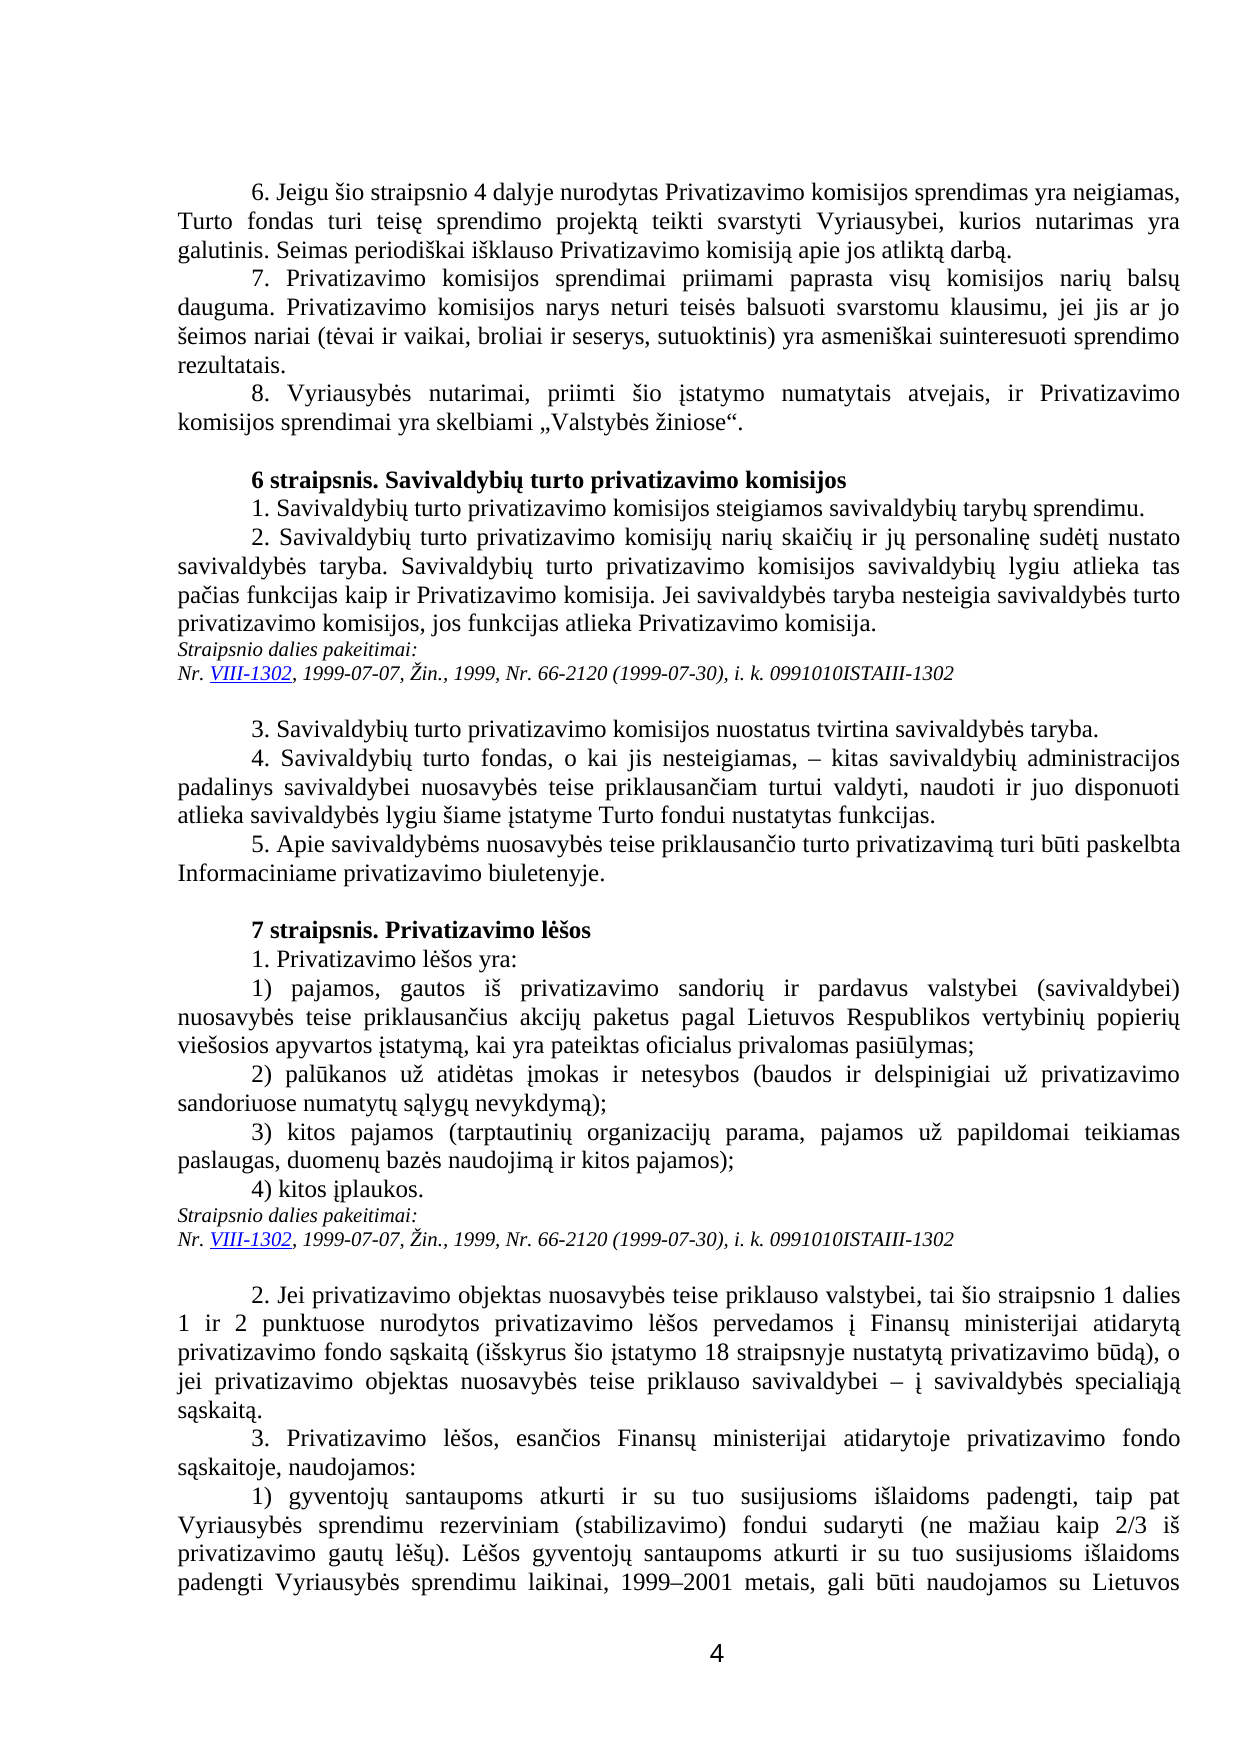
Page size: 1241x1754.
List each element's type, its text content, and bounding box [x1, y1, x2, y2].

text 6 straipsnis. Savivaldybių turto privatizavimo komisijos [177, 465, 1181, 493]
text 1) gyventojų santaupoms atkurti ir su tuo susijusioms išlaidoms padengti, taip pat Vyriausybės sprendimu rezerviniam (stabilizavimo) fondui sudaryti (ne mažiau kaip 2/3 iš privatizavimo gautų lėšų). Lėšos gyventojų santaupoms atkurti ir su tuo susijusioms išlaidoms padengti Vyriausybės sprendimu laikinai, 1999–2001 metais, gali būti naudojamos su Lietuvos [177, 1481, 1181, 1596]
text 1. Privatizavimo lėšos yra: [177, 944, 1181, 973]
text 3. Privatizavimo lėšos, esančios Finansų ministerijai atidarytoje privatizavimo fondo sąskaitoje, naudojamos: [177, 1423, 1181, 1481]
text 2. Savivaldybių turto privatizavimo komisijų narių skaičių ir jų personalinę sudėtį nustato savivaldybės taryba. Savivaldybių turto privatizavimo komisijos savivaldybių lygiu atlieka tas pačias funkcijas kaip ir Privatizavimo komisija. Jei savivaldybės taryba nesteigia savivaldybės turto privatizavimo komisijos, jos funkcijas atlieka Privatizavimo komisija. [177, 522, 1181, 637]
text Nr. VIII-1302, 1999-07-07, Žin., 1999, Nr. 66-2120 (1999-07-30), i. k. 0991010ISTAIII-1302 [177, 661, 1181, 685]
text Straipsnio dalies pakeitimai: [177, 1203, 1181, 1227]
text Straipsnio dalies pakeitimai: [177, 637, 1181, 661]
text 4. Savivaldybių turto fondas, o kai jis nesteigiamas, – kitas savivaldybių administracijos padalinys savivaldybei nuosavybės teise priklausančiam turtui valdyti, naudoti ir juo disponuoti atlieka savivaldybės lygiu šiame įstatyme Turto fondui nustatytas funkcijas. [177, 743, 1181, 829]
text 1. Savivaldybių turto privatizavimo komisijos steigiamos savivaldybių tarybų sprendimu. [177, 493, 1181, 522]
text 8. Vyriausybės nutarimai, priimti šio įstatymo numatytais atvejais, ir Privatizavimo komisijos sprendimai yra skelbiami „Valstybės žiniose“. [177, 378, 1181, 436]
text 5. Apie savivaldybėms nuosavybės teise priklausančio turto privatizavimą turi būti paskelbta Informaciniame privatizavimo biuletenyje. [177, 829, 1181, 887]
text 1) pajamos, gautos iš privatizavimo sandorių ir pardavus valstybei (savivaldybei) nuosavybės teise priklausančius akcijų paketus pagal Lietuvos Respublikos vertybinių popierių viešosios apyvartos įstatymą, kai yra pateiktas oficialus privalomas pasiūlymas; [177, 973, 1181, 1059]
text 7 straipsnis. Privatizavimo lėšos [177, 915, 1181, 944]
text 7. Privatizavimo komisijos sprendimai priimami paprasta visų komisijos narių balsų dauguma. Privatizavimo komisijos narys neturi teisės balsuoti svarstomu klausimu, jei jis ar jo šeimos nariai (tėvai ir vaikai, broliai ir seserys, sutuoktinis) yra asmeniškai suinteresuoti sprendimo rezultatais. [177, 263, 1181, 378]
text 3) kitos pajamos (tarptautinių organizacijų parama, pajamos už papildomai teikiamas paslaugas, duomenų bazės naudojimą ir kitos pajamos); [177, 1117, 1181, 1174]
text 2. Jei privatizavimo objektas nuosavybės teise priklauso valstybei, tai šio straipsnio 1 dalies 1 ir 2 punktuose nurodytos privatizavimo lėšos pervedamos į Finansų ministerijai atidarytą privatizavimo fondo sąskaitą (išskyrus šio įstatymo 18 straipsnyje nustatytą privatizavimo būdą), o jei privatizavimo objektas nuosavybės teise priklauso savivaldybei – į savivaldybės specialiąją sąskaitą. [177, 1280, 1181, 1423]
text 6. Jeigu šio straipsnio 4 dalyje nurodytas Privatizavimo komisijos sprendimas yra neigiamas, Turto fondas turi teisę sprendimo projektą teikti svarstyti Vyriausybei, kurios nutarimas yra galutinis. Seimas periodiškai išklauso Privatizavimo komisiją apie jos atliktą darbą. [177, 177, 1181, 263]
text 4) kitos įplaukos. [177, 1174, 1181, 1203]
text 2) palūkanos už atidėtas įmokas ir netesybos (baudos ir delspinigiai už privatizavimo sandoriuose numatytų sąlygų nevykdymą); [177, 1059, 1181, 1117]
text Nr. VIII-1302, 1999-07-07, Žin., 1999, Nr. 66-2120 (1999-07-30), i. k. 0991010ISTAIII-1302 [177, 1227, 1181, 1251]
text 3. Savivaldybių turto privatizavimo komisijos nuostatus tvirtina savivaldybės taryba. [177, 714, 1181, 743]
